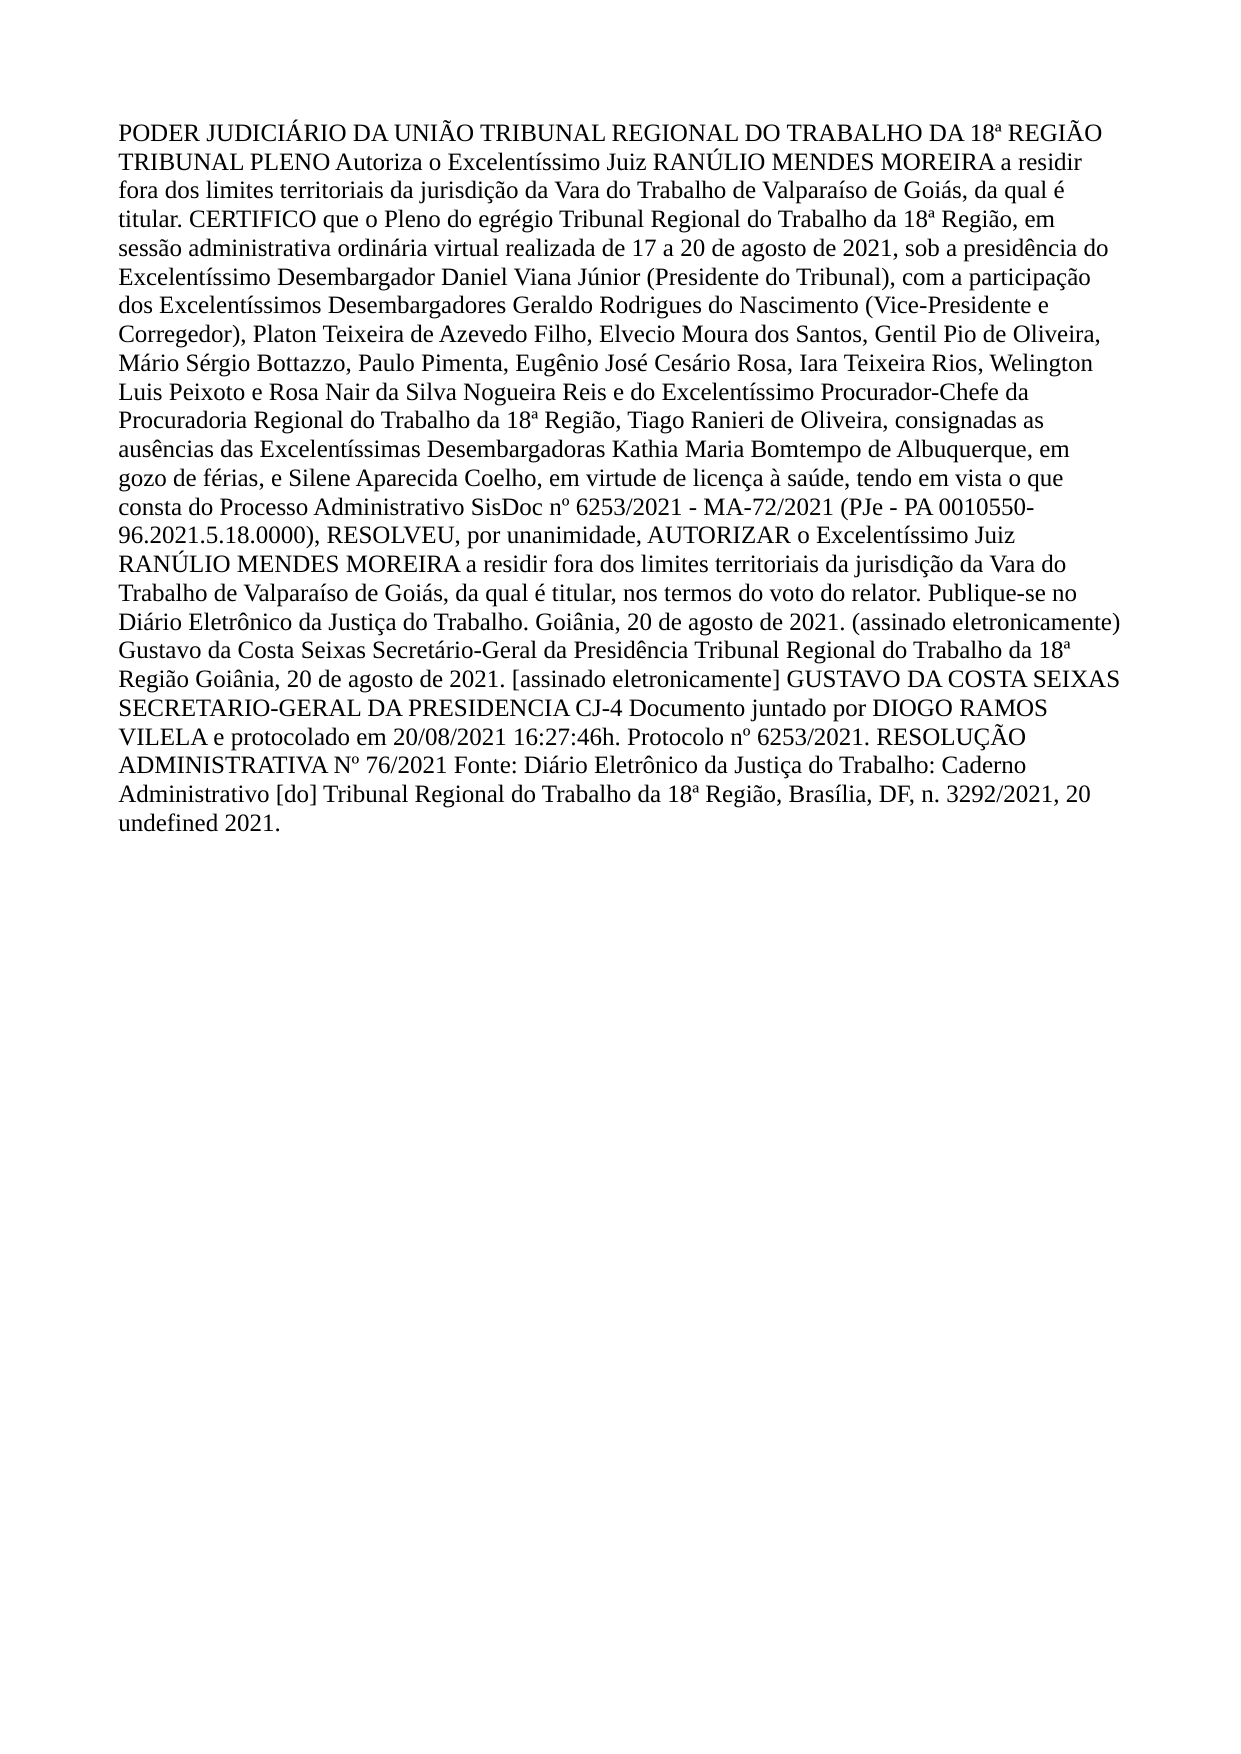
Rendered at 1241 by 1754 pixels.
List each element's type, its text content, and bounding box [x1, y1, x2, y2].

text PODER JUDICIÁRIO DA UNIÃO TRIBUNAL REGIONAL DO TRABALHO DA 18ª REGIÃO TRIBUNAL PLENO Autoriza o Excelentíssimo Juiz RANÚLIO MENDES MOREIRA a residir fora dos limites territoriais da jurisdição da Vara do Trabalho de Valparaíso de Goiás, da qual é titular. CERTIFICO que o Pleno do egrégio Tribunal Regional do Trabalho da 18ª Região, em sessão administrativa ordinária virtual realizada de 17 a 20 de agosto de 2021, sob a presidência do Excelentíssimo Desembargador Daniel Viana Júnior (Presidente do Tribunal), com a participação dos Excelentíssimos Desembargadores Geraldo Rodrigues do Nascimento (Vice-Presidente e Corregedor), Platon Teixeira de Azevedo Filho, Elvecio Moura dos Santos, Gentil Pio de Oliveira, Mário Sérgio Bottazzo, Paulo Pimenta, Eugênio José Cesário Rosa, Iara Teixeira Rios, Welington Luis Peixoto e Rosa Nair da Silva Nogueira Reis e do Excelentíssimo Procurador-Chefe da Procuradoria Regional do Trabalho da 18ª Região, Tiago Ranieri de Oliveira, consignadas as ausências das Excelentíssimas Desembargadoras Kathia Maria Bomtempo de Albuquerque, em gozo de férias, e Silene Aparecida Coelho, em virtude de licença à saúde, tendo em vista o que consta do Processo Administrativo SisDoc nº 6253/2021 - MA-72/2021 (PJe - PA 0010550-96.2021.5.18.0000), RESOLVEU, por unanimidade, AUTORIZAR o Excelentíssimo Juiz RANÚLIO MENDES MOREIRA a residir fora dos limites territoriais da jurisdição da Vara do Trabalho de Valparaíso de Goiás, da qual é titular, nos termos do voto do relator. Publique-se no Diário Eletrônico da Justiça do Trabalho. Goiânia, 20 de agosto de 2021. (assinado eletronicamente) Gustavo da Costa Seixas Secretário-Geral da Presidência Tribunal Regional do Trabalho da 18ª Região Goiânia, 20 de agosto de 2021. [assinado eletronicamente] GUSTAVO DA COSTA SEIXAS SECRETARIO-GERAL DA PRESIDENCIA CJ-4 Documento juntado por DIOGO RAMOS VILELA e protocolado em 20/08/2021 16:27:46h. Protocolo nº 6253/2021. RESOLUÇÃO ADMINISTRATIVA Nº 76/2021 Fonte: Diário Eletrônico da Justiça do Trabalho: Caderno Administrativo [do] Tribunal Regional do Trabalho da 18ª Região, Brasília, DF, n. 3292/2021, 20 undefined 2021. [118, 118, 1122, 837]
